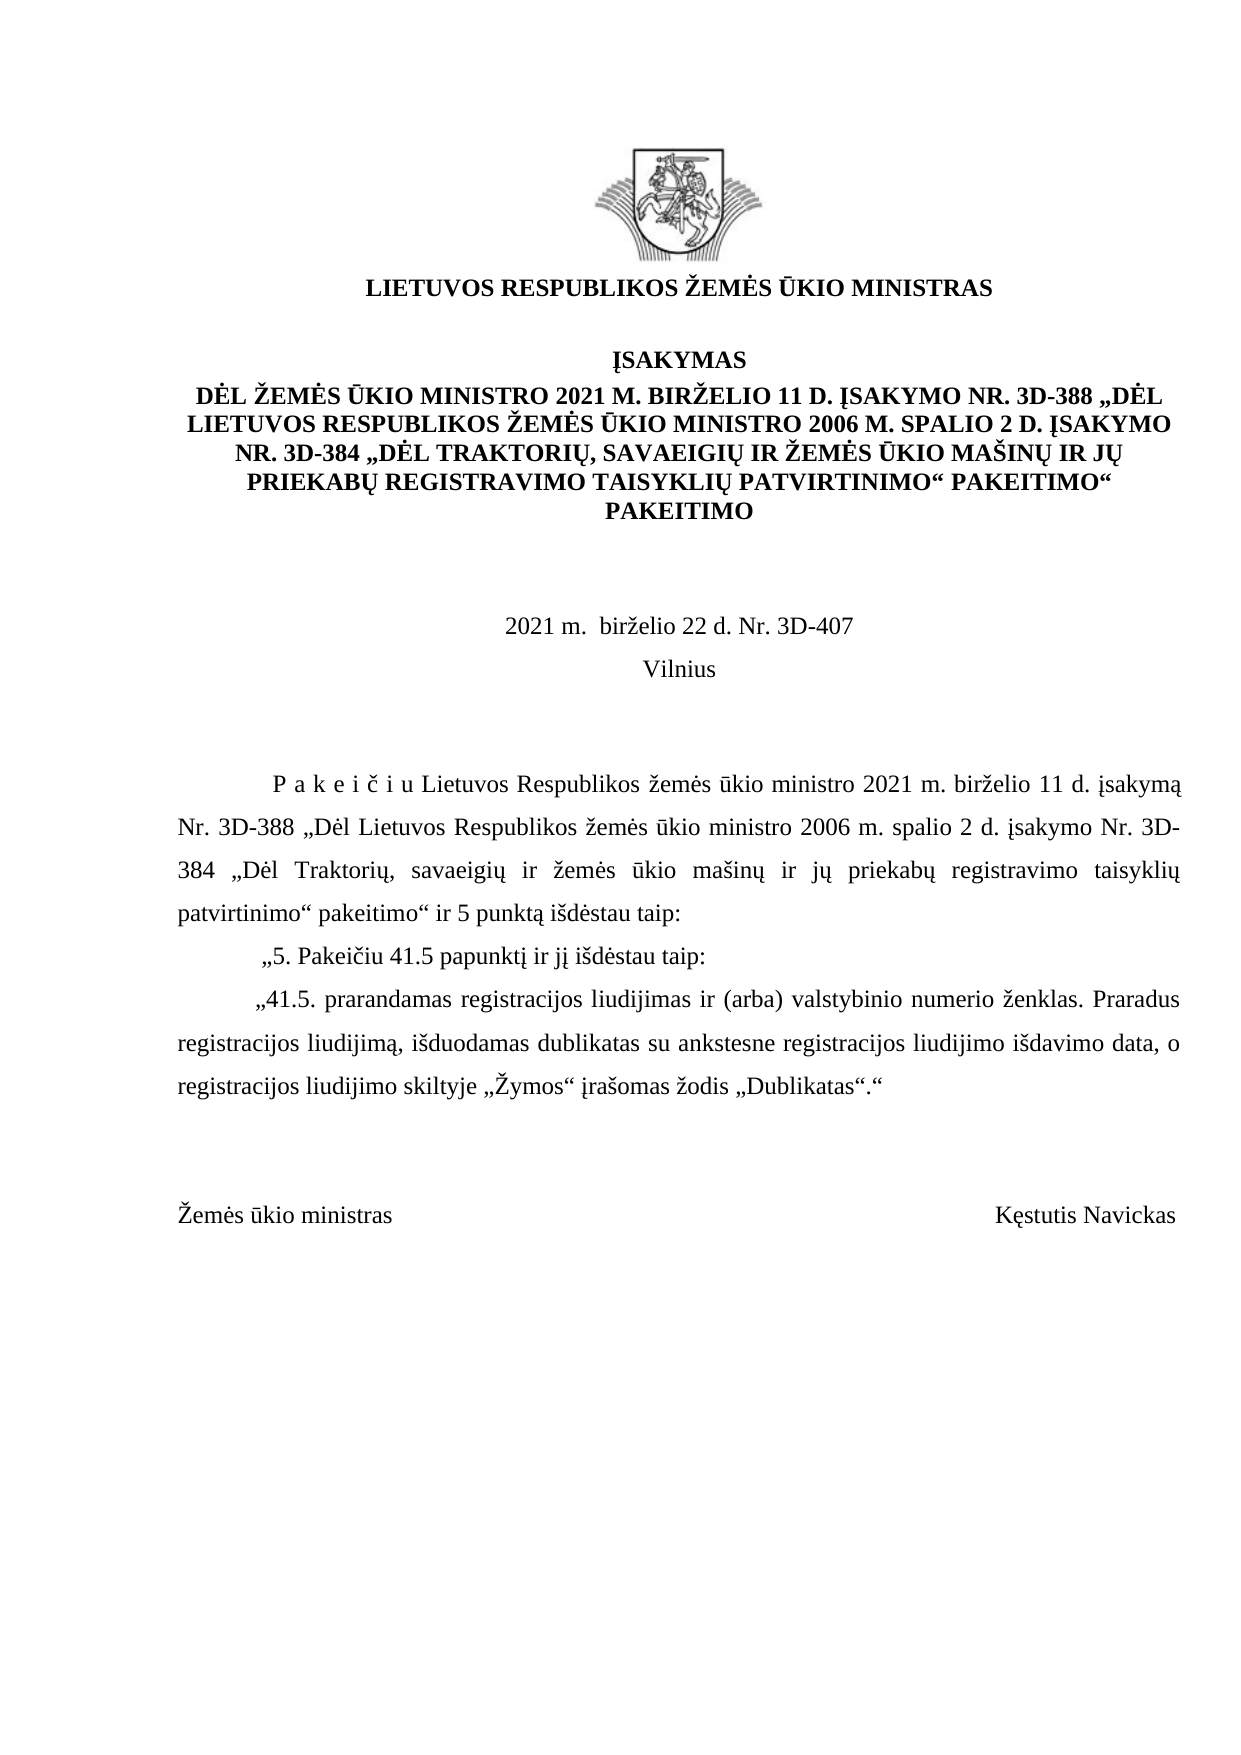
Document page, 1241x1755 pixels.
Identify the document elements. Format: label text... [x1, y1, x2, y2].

text „5. Pakeičiu 41.5 papunktį ir jį išdėstau taip: [177, 941, 1181, 970]
text DĖL ŽEMĖS ŪKIO MINISTRO 2021 M. BIRŽELIO 11 D. ĮSAKYMO NR. 3D-388 „DĖL LIETUVOS RESPUBLIKOS ŽEMĖS ŪKIO MINISTRO 2006 M. SPALIO 2 D. ĮSAKYMO NR. 3D-384 „DĖL TRAKTORIŲ, SAVAEIGIŲ IR ŽEMĖS ŪKIO MAŠINŲ IR JŲ PRIEKABŲ REGISTRAVIMO TAISYKLIŲ PATVIRTINIMO“ PAKEITIMO“ PAKEITIMO [177, 381, 1181, 524]
text LIETUVOS RESPUBLIKOS ŽEMĖS ŪKIO MINISTRAS [177, 273, 1181, 302]
text 2021 m. birželio 22 d. Nr. 3D-407 [177, 611, 1181, 639]
text ĮSAKYMAS [177, 345, 1181, 373]
text P a k e i č i u Lietuvos Respublikos žemės ūkio ministro 2021 m. birželio 11 d. įsakymą Nr. 3D-388 „Dėl Lietuvos Respublikos žemės ūkio ministro 2006 m. spalio 2 d. įsakymo Nr. 3D-384 „Dėl Traktorių, savaeigių ir žemės ūkio mašinų ir jų priekabų registravimo taisyklių patvirtinimo“ pakeitimo“ ir 5 punktą išdėstau taip: [177, 769, 1181, 927]
text Vilnius [177, 654, 1181, 683]
text „41.5. prarandamas registracijos liudijimas ir (arba) valstybinio numerio ženklas. Praradus registracijos liudijimą, išduodamas dublikatas su ankstesne registracijos liudijimo išdavimo data, o registracijos liudijimo skiltyje „Žymos“ įrašomas žodis „Dublikatas“.“ [177, 984, 1181, 1099]
text Žemės ūkio ministras Kęstutis Navickas [177, 1200, 1181, 1229]
